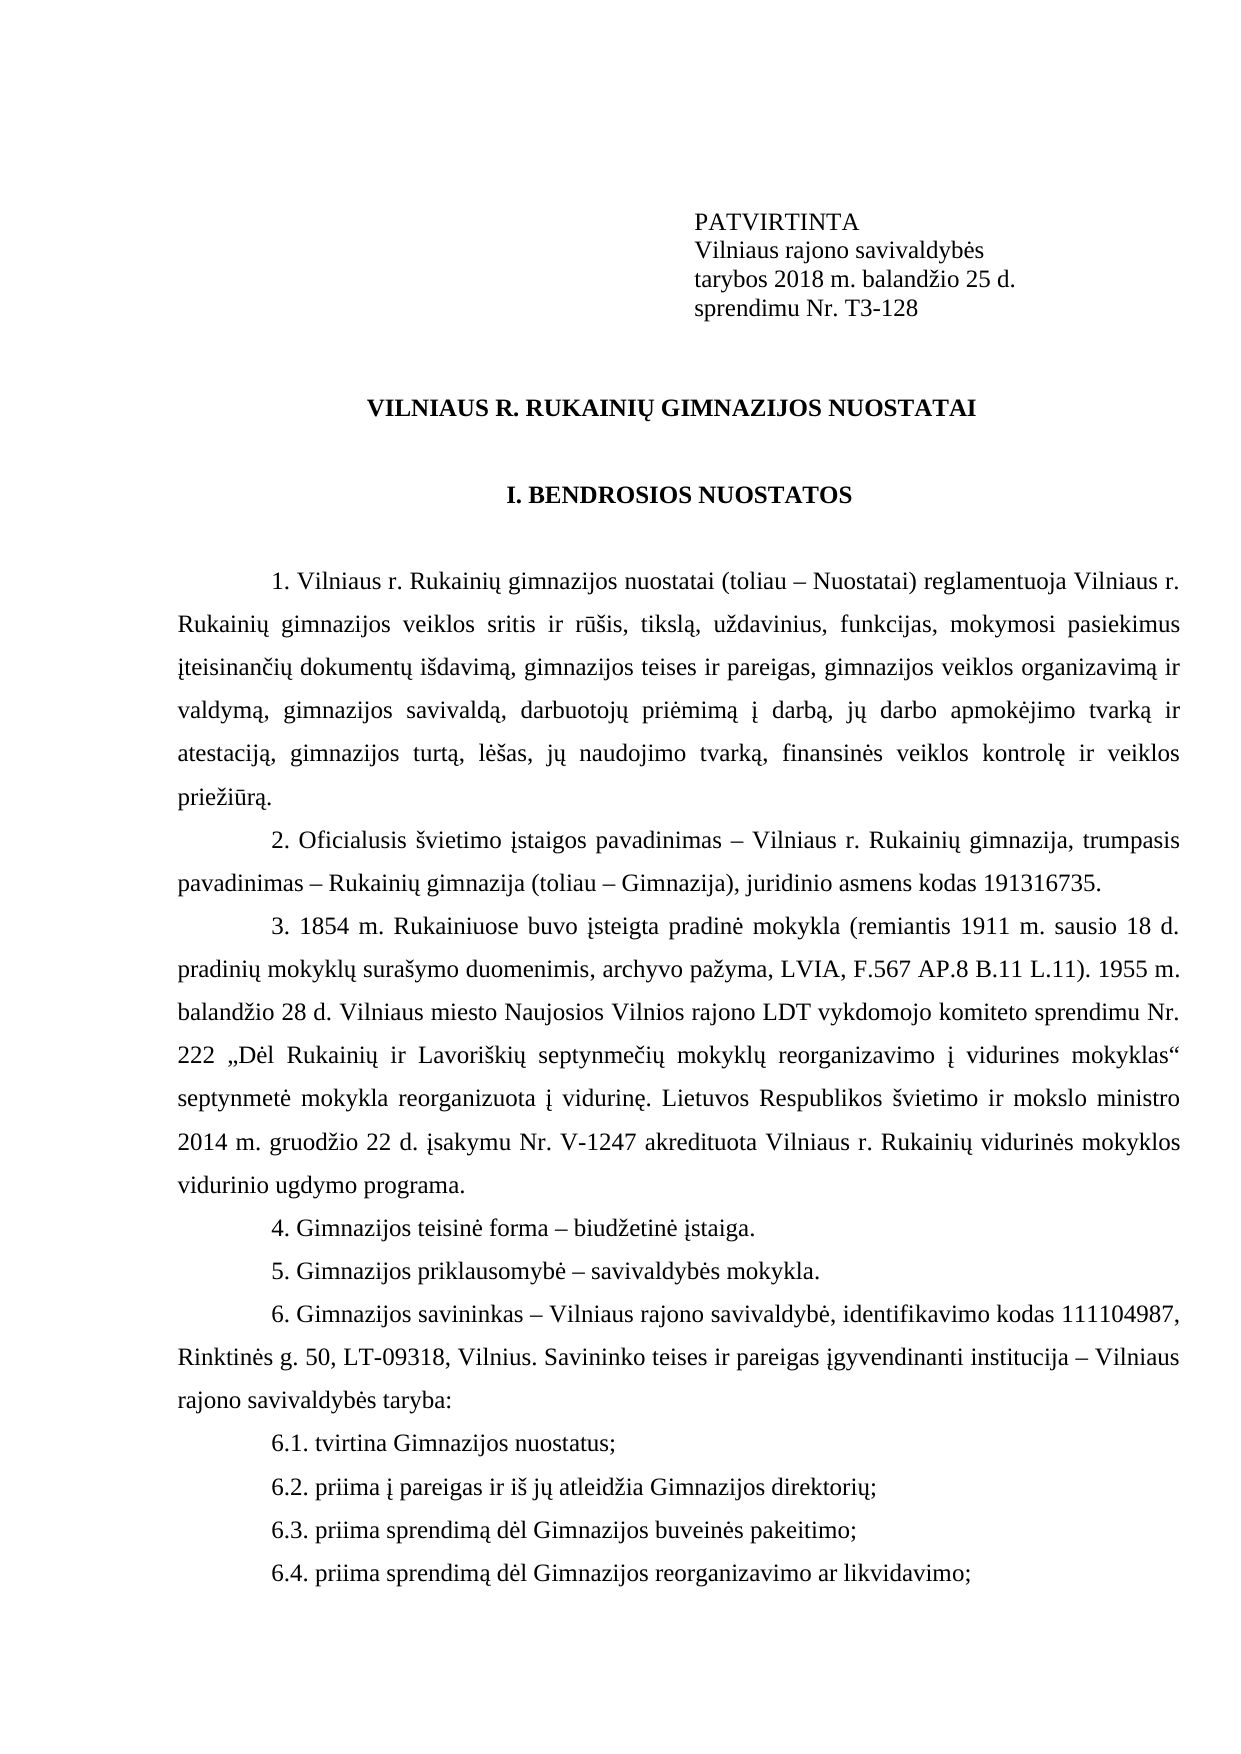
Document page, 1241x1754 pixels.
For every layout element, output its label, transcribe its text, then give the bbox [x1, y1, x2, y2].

text tarybos 2018 m. balandžio 25 d. [177, 264, 1181, 293]
text 2. Oficialusis švietimo įstaigos pavadinimas – Vilniaus r. Rukainių gimnazija, trumpasis pavadinimas – Rukainių gimnazija (toliau – Gimnazija), juridinio asmens kodas 191316735. [177, 825, 1181, 897]
text 6.3. priima sprendimą dėl Gimnazijos buveinės pakeitimo; [177, 1515, 1181, 1543]
text 6. Gimnazijos savininkas – Vilniaus rajono savivaldybė, identifikavimo kodas 111104987, Rinktinės g. 50, LT-09318, Vilnius. Savininko teises ir pareigas įgyvendinanti institucija – Vilniaus rajono savivaldybės taryba: [177, 1299, 1181, 1414]
text 6.4. priima sprendimą dėl Gimnazijos reorganizavimo ar likvidavimo; [177, 1558, 1181, 1587]
text 5. Gimnazijos priklausomybė – savivaldybės mokykla. [177, 1256, 1181, 1285]
text 6.2. priima į pareigas ir iš jų atleidžia Gimnazijos direktorių; [177, 1472, 1181, 1500]
text 4. Gimnazijos teisinė forma – biudžetinė įstaiga. [177, 1213, 1181, 1242]
text sprendimu Nr. T3-128 [177, 293, 1181, 322]
text VILNIAUS R. RUKAINIŲ GIMNAZIJOS NUOSTATAI [162, 393, 1181, 422]
text 6.1. tvirtina Gimnazijos nuostatus; [177, 1428, 1181, 1457]
text PATVIRTINTA [177, 207, 1181, 235]
text 1. Vilniaus r. Rukainių gimnazijos nuostatai (toliau – Nuostatai) reglamentuoja Vilniaus r. Rukainių gimnazijos veiklos sritis ir rūšis, tikslą, uždavinius, funkcijas, mokymosi pasiekimus įteisinančių dokumentų išdavimą, gimnazijos teises ir pareigas, gimnazijos veiklos organizavimą ir valdymą, gimnazijos savivaldą, darbuotojų priėmimą į darbą, jų darbo apmokėjimo tvarką ir atestaciją, gimnazijos turtą, lėšas, jų naudojimo tvarką, finansinės veiklos kontrolę ir veiklos priežiūrą. [177, 566, 1181, 810]
text I. BENDROSIOS NUOSTATOS [177, 480, 1181, 508]
text 3. 1854 m. Rukainiuose buvo įsteigta pradinė mokykla (remiantis 1911 m. sausio 18 d. pradinių mokyklų surašymo duomenimis, archyvo pažyma, LVIA, F.567 AP.8 B.11 L.11). 1955 m. balandžio 28 d. Vilniaus miesto Naujosios Vilnios rajono LDT vykdomojo komiteto sprendimu Nr. 222 „Dėl Rukainių ir Lavoriškių septynmečių mokyklų reorganizavimo į vidurines mokyklas“ septynmetė mokykla reorganizuota į vidurinę. Lietuvos Respublikos švietimo ir mokslo ministro 2014 m. gruodžio 22 d. įsakymu Nr. V-1247 akredituota Vilniaus r. Rukainių vidurinės mokyklos vidurinio ugdymo programa. [177, 911, 1181, 1198]
text Vilniaus rajono savivaldybės [177, 235, 1181, 264]
